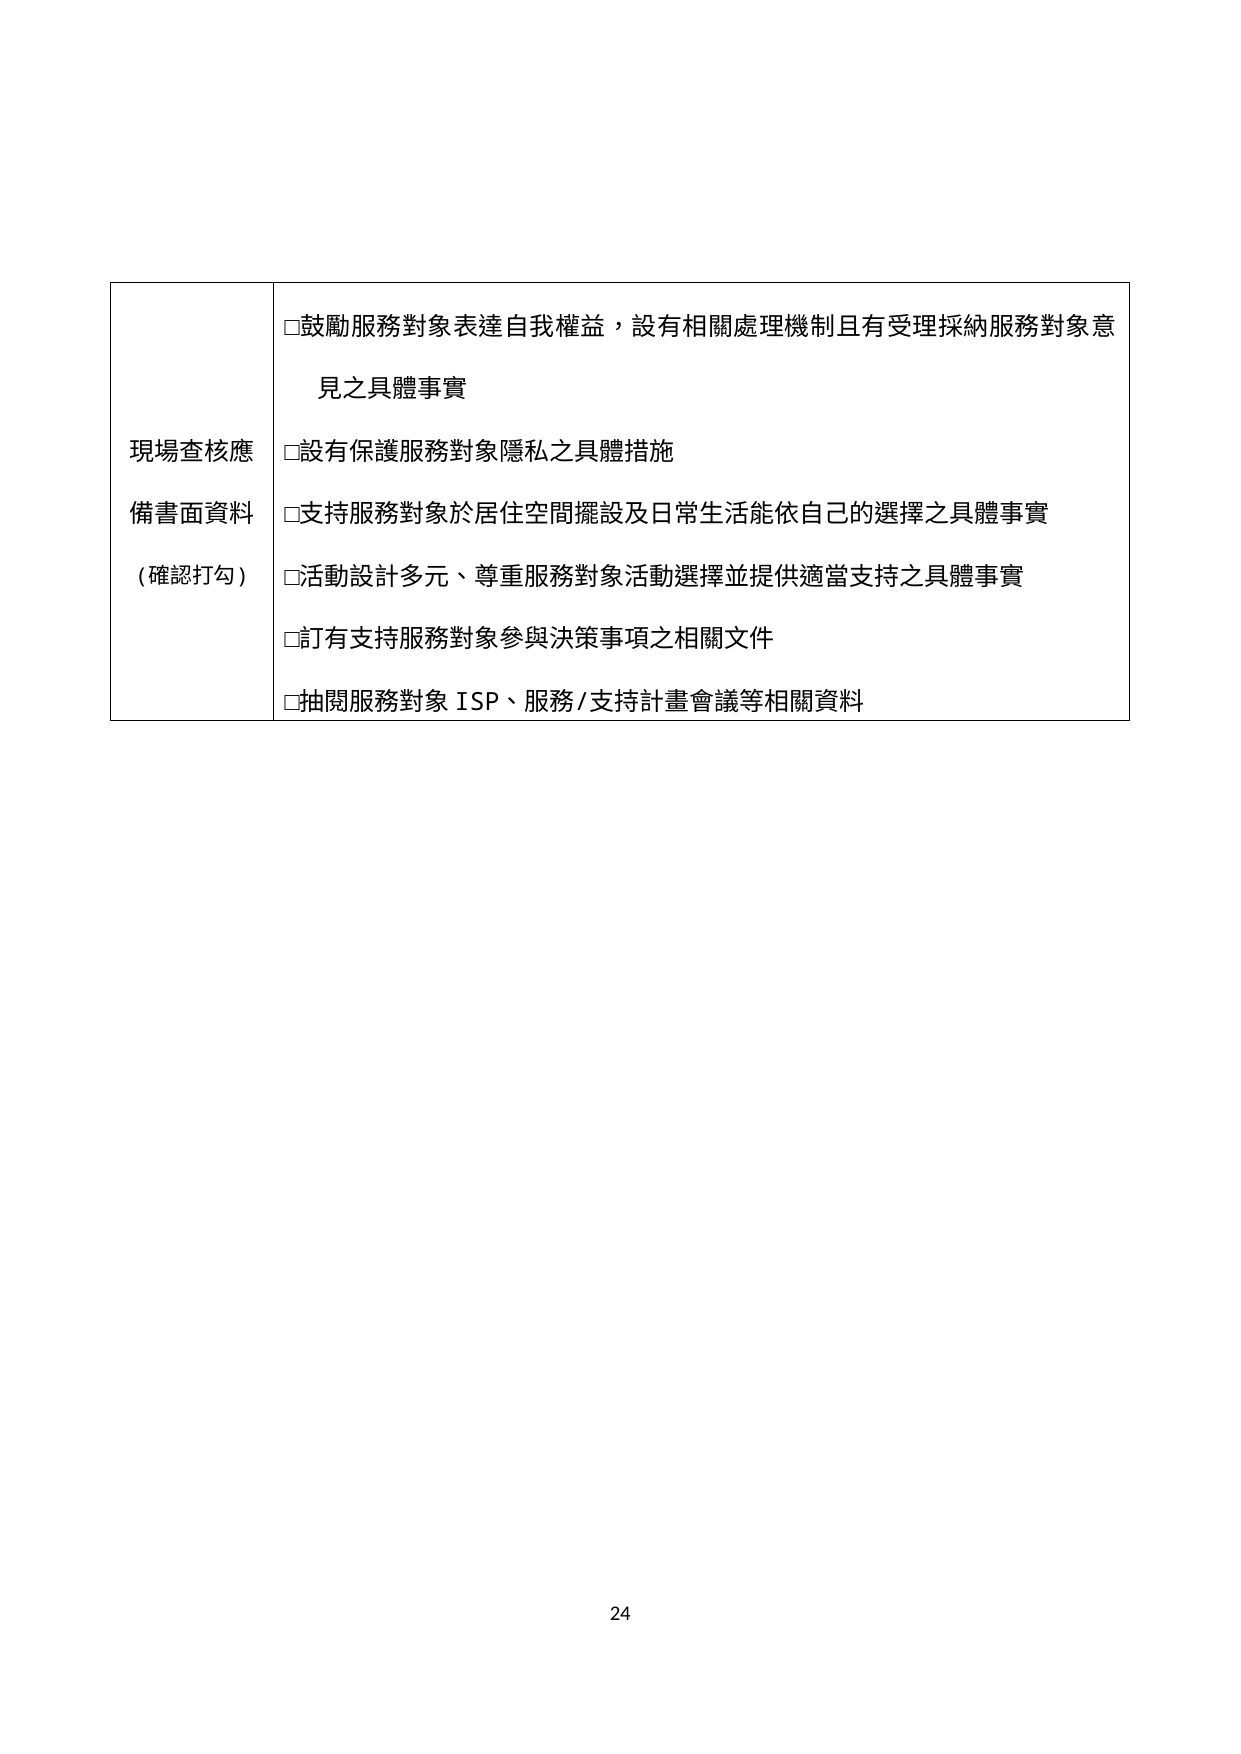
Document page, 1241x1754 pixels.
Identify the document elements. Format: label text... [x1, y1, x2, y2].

table_cell □鼓勵服務對象表達自我權益，設有相關處理機制且有受理採納服務對象意見之具體事實 □設有保護服務對象隱私之具體措施 □支持服務對象於居住空間擺設及日常生活能依自己的選擇之具體事實 □活動設計多元、尊重服務對象活動選擇並提供適當支持之具體事實 □訂有支持服務對象參與決策事項之相關文件 □抽閱服務對象ISP、服務/支持計畫會議等相關資料 [274, 283, 1129, 720]
table_cell 現場查核應備書面資料 (確認打勾) [111, 283, 273, 720]
